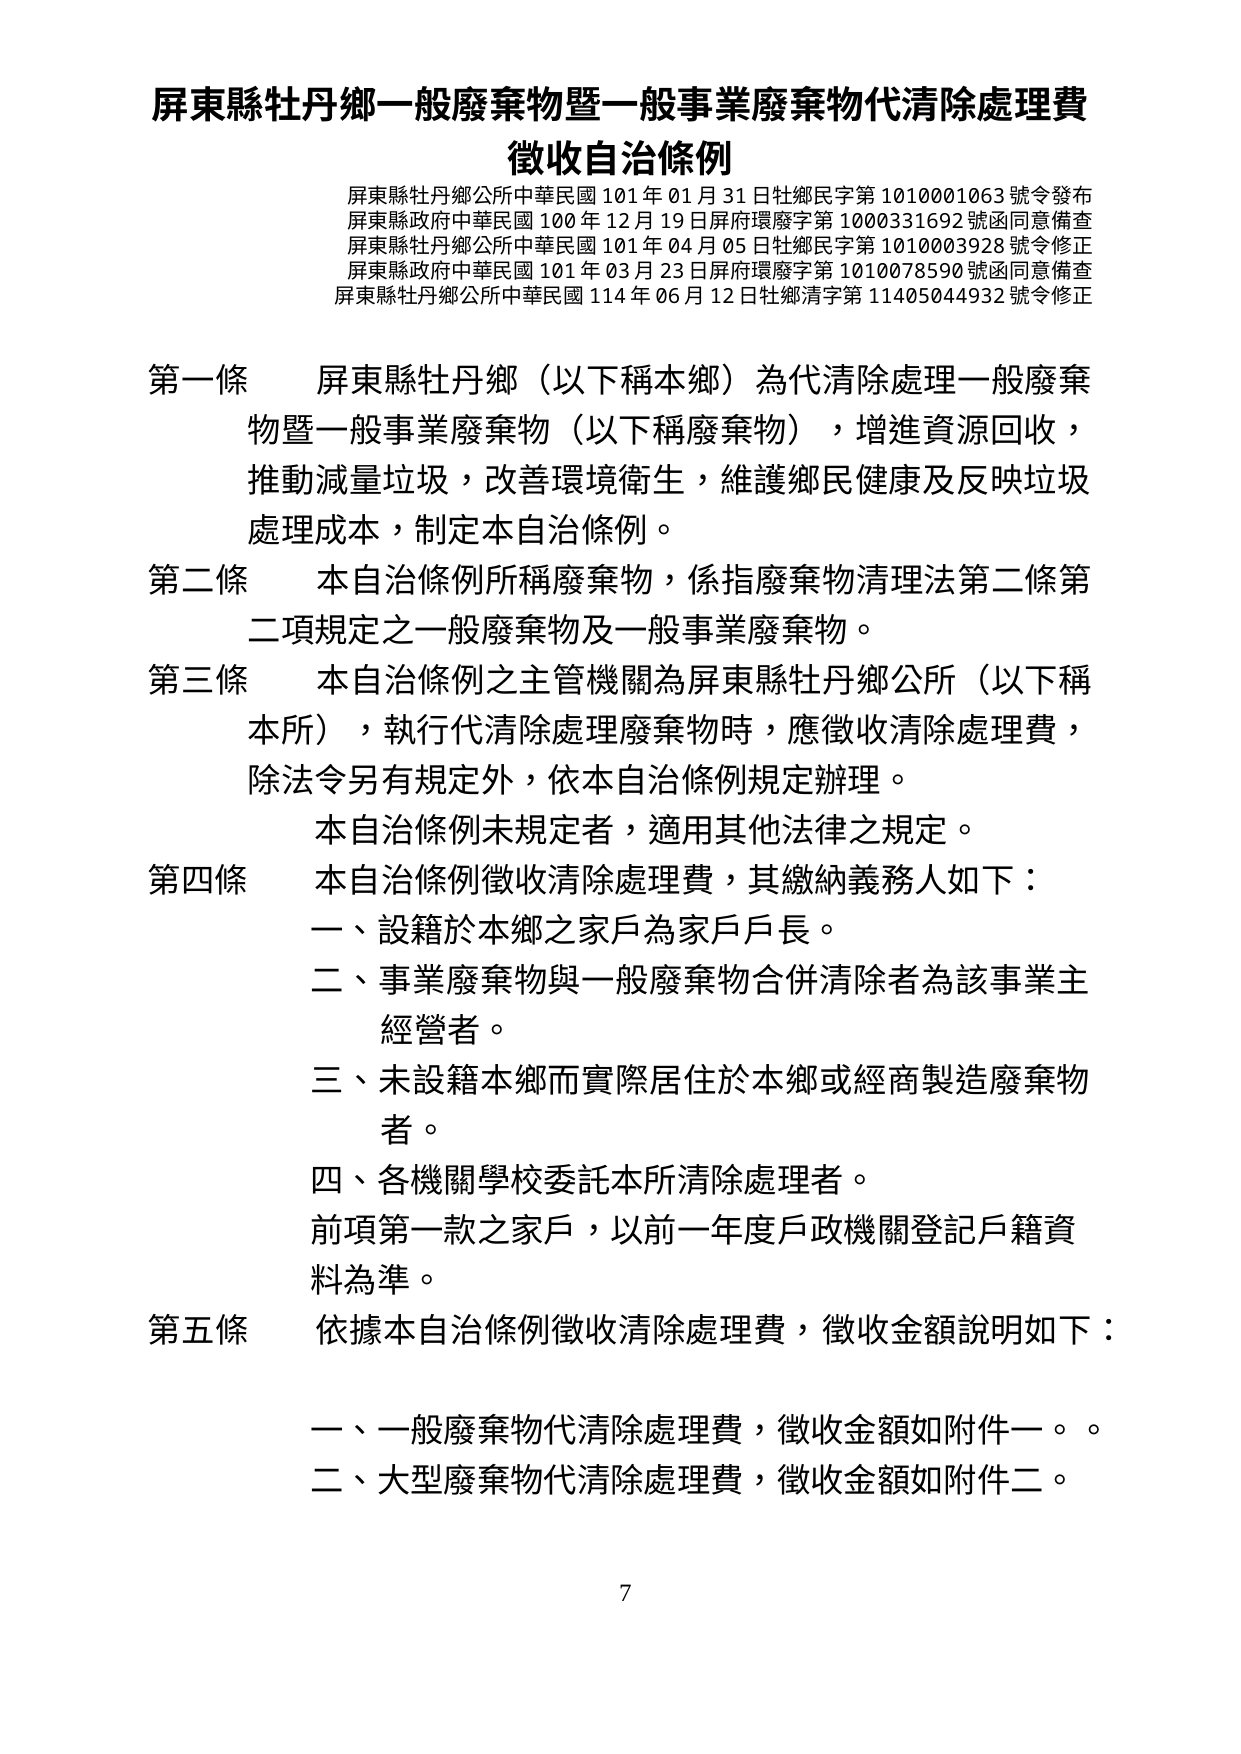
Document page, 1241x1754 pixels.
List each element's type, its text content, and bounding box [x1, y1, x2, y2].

text 屏東縣政府中華民國100年12月19日屏府環廢字第1000331692號函同意備查 [148, 208, 1092, 233]
text 屏東縣政府中華民國101年03月23日屏府環廢字第1010078590號函同意備查 [148, 258, 1092, 283]
text 料為準。 [310, 1252, 1092, 1302]
text 第三條 本自治條例之主管機關為屏東縣牡丹鄉公所（以下稱本所），執行代清除處理廢棄物時，應徵收清除處理費，除法令另有規定外，依本自治條例規定辦理。 [148, 652, 1092, 802]
text 一、設籍於本鄉之家戶為家戶戶長。 [310, 902, 1092, 952]
text 三、未設籍本鄉而實際居住於本鄉或經商製造廢棄物者。 [310, 1052, 1092, 1152]
text 屏東縣牡丹鄉一般廢棄物暨一般事業廢棄物代清除處理費徵收自治條例 [148, 75, 1092, 183]
text 二、事業廢棄物與一般廢棄物合併清除者為該事業主經營者。 [310, 952, 1092, 1052]
text 四、各機關學校委託本所清除處理者。 [310, 1152, 1092, 1202]
text 第五條 依據本自治條例徵收清除處理費，徵收金額說明如下： [148, 1302, 1092, 1402]
text 屏東縣牡丹鄉公所中華民國114年06月12日牡鄉清字第11405044932號令修正 [148, 283, 1092, 308]
text 屏東縣牡丹鄉公所中華民國101年04月05日牡鄉民字第1010003928號令修正 [148, 233, 1092, 258]
text 本自治條例未規定者，適用其他法律之規定。 [281, 802, 1092, 852]
text 一、一般廢棄物代清除處理費，徵收金額如附件一。。 [310, 1402, 1092, 1452]
text 第四條 本自治條例徵收清除處理費，其繳納義務人如下： [148, 852, 1092, 902]
text 前項第一款之家戶，以前一年度戶政機關登記戶籍資 [310, 1202, 1092, 1252]
text 第二條 本自治條例所稱廢棄物，係指廢棄物清理法第二條第二項規定之一般廢棄物及一般事業廢棄物。 [148, 552, 1092, 652]
text 二、大型廢棄物代清除處理費，徵收金額如附件二。 [310, 1452, 1092, 1502]
text 屏東縣牡丹鄉公所中華民國101年01月31日牡鄉民字第1010001063號令發布 [148, 183, 1092, 208]
text 第一條 屏東縣牡丹鄉（以下稱本鄉）為代清除處理一般廢棄物暨一般事業廢棄物（以下稱廢棄物），增進資源回收，推動減量垃圾，改善環境衛生，維護鄉民健康及反映垃圾處理成本，制定本自治條例。 [148, 352, 1092, 552]
